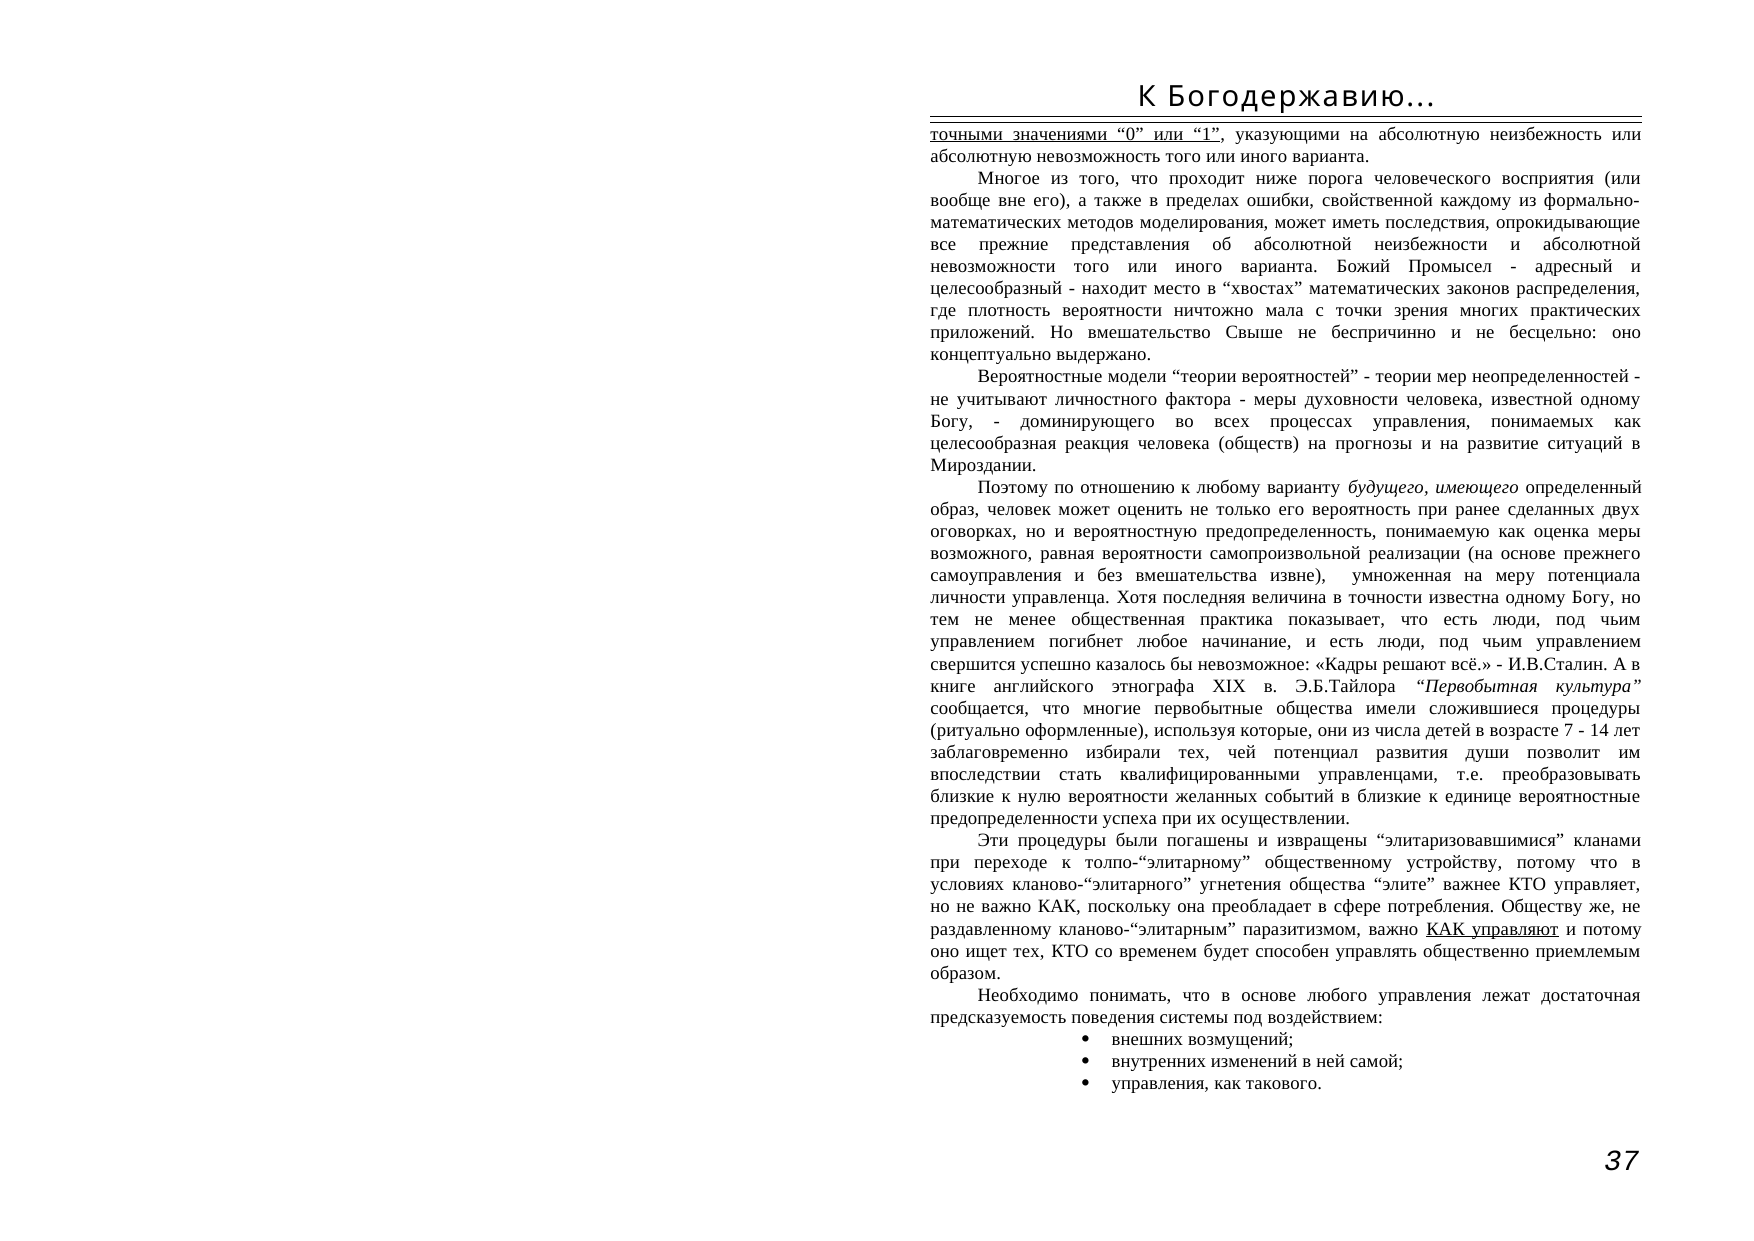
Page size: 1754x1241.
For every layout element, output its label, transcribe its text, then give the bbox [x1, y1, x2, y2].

text Вероятностные модели “теории вероятностей” - теории мер неопределенностей - не учитывают личностного фактора - меры духовности человека, известной одному Богу, - доминирующего во всех процессах управления, понимаемых как целесообразная реакция человека (обществ) на прогнозы и на развитие ситуаций в Мироздании. [930, 365, 1642, 475]
list внешних возмущений; [1035, 1027, 1642, 1049]
text Эти процедуры были погашены и извращены “элитаризовавшимися” кланами при переходе к толпо-“элитарному” общественному устройству, потому что в условиях кланово-“элитарного” угнетения общества “элите” важнее КТО управляет, но не важно КАК, поскольку она преобладает в сфере потребления. Обществу же, не раздавленному кланово-“элитарным” паразитизмом, важно КАК управляют и потому оно ищет тех, КТО со временем будет способен управлять общественно приемлемым образом. [930, 829, 1642, 983]
list управления, как такового. [1082, 1072, 1642, 1094]
text точными значениями “0” или “1”, указующими на абсолютную неизбежность или абсолютную невозможность того или иного варианта. [930, 123, 1642, 166]
text Многое из того, что проходит ниже порога человеческого восприятия (или вообще вне его), а также в пределах ошибки, свойственной каждому из формально-математических методов моделирования, может иметь последствия, опрокидывающие все прежние представления об абсолютной неизбежности и абсолютной невозможности того или иного варианта. Божий Промысел - адресный и целесообразный - находит место в “хвостах” математических законов распределения, где плотность вероятности ничтожно мала с точки зрения многих практических приложений. Но вмешательство Свыше не беспричинно и не бесцельно: оно концептуально выдержано. [930, 166, 1642, 365]
text Необходимо понимать, что в основе любого управления лежат достаточная предсказуемость поведения системы под воздействием: [930, 983, 1642, 1027]
text Поэтому по отношению к любому варианту будущего, имеющего определенный образ, человек может оценить не только его вероятность при ранее сделанных двух оговорках, но и вероятностную предопределенность, понимаемую как оценка меры возможного, равная вероятности самопроизвольной реализации (на основе прежнего самоуправления и без вмешательства извне), умноженная на меру потенциала личности управленца. Хотя последняя величина в точности известна одному Богу, но тем не менее общественная практика показывает, что есть люди, под чьим управлением погибнет любое начинание, и есть люди, под чьим управлением свершится успешно казалось бы невозможное: «Кадры решают всё.» - И.В.Сталин. А в книге английского этнографа ХIХ в. Э.Б.Тайлора “Первобытная культура” сообщается, что многие первобытные общества имели сложившиеся процедуры (ритуально оформленные), используя которые, они из числа детей в возрасте 7 - 14 лет заблаговременно избирали тех, чей потенциал развития души позволит им впоследствии стать квалифицированными управленцами, т.е. преобразовывать близкие к нулю вероятности желанных событий в близкие к единице вероятностные предопределенности успеха при их осуществлении. [930, 475, 1642, 829]
list внутренних изменений в ней самой; [1035, 1049, 1642, 1072]
